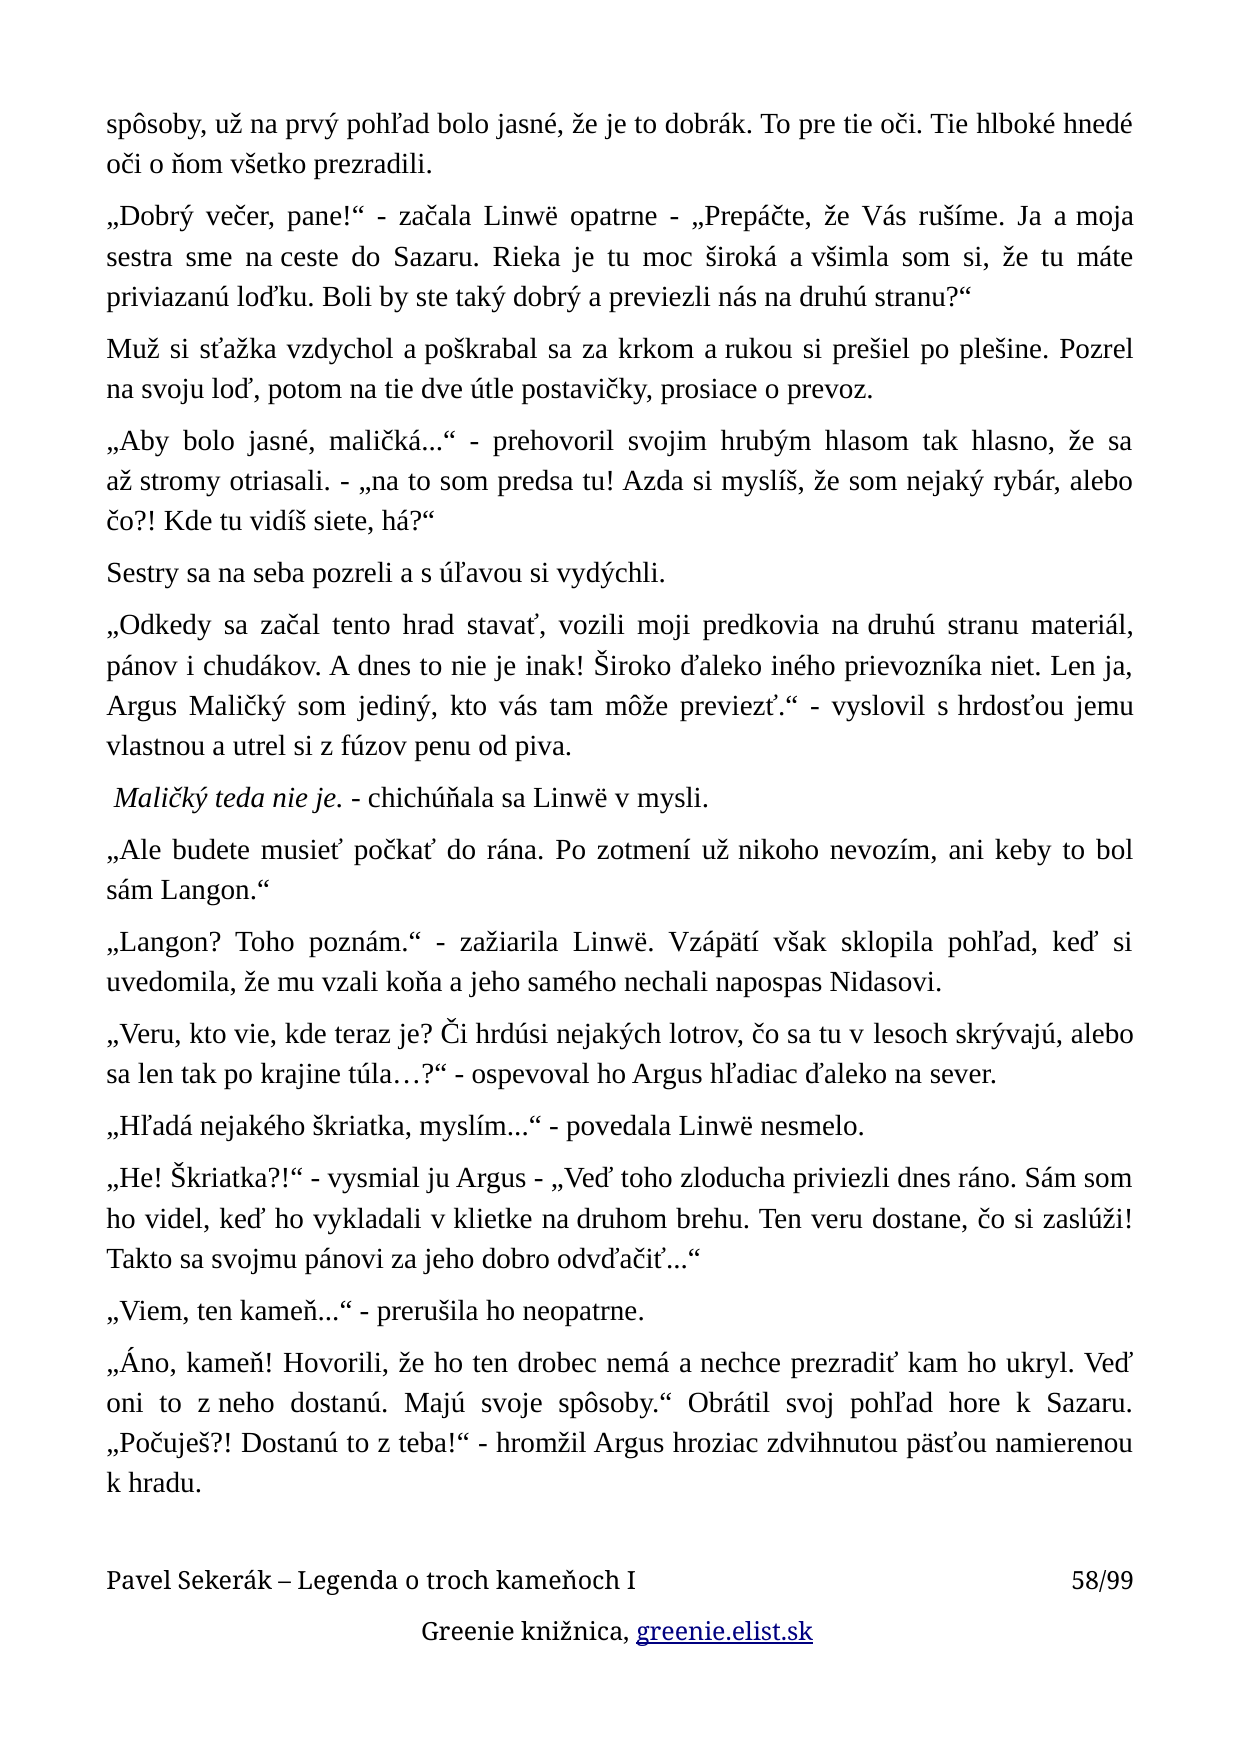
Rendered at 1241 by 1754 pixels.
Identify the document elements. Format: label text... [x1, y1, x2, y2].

text Muž si sťažka vzdychol a poškrabal sa za krkom a rukou si prešiel po plešine. Pozrel na svoju loď, potom na tie dve útle postavičky, prosiace o prevoz. [106, 331, 1134, 404]
text „Veru, kto vie, kde teraz je? Či hrdúsi nejakých lotrov, čo sa tu v lesoch skrývajú, alebo sa len tak po krajine túla…?“ - ospevoval ho Argus hľadiac ďaleko na sever. [106, 1016, 1134, 1090]
text Maličký teda nie je. - chichúňala sa Linwë v mysli. [106, 780, 1134, 813]
text „Aby bolo jasné, maličká...“ - prehovoril svojim hrubým hlasom tak hlasno, že sa až stromy otriasali. - „na to som predsa tu! Azda si myslíš, že som nejaký rybár, alebo čo?! Kde tu vidíš siete, há?“ [106, 423, 1134, 537]
text spôsoby, už na prvý pohľad bolo jasné, že je to dobrák. To pre tie oči. Tie hlboké hnedé oči o ňom všetko prezradili. [106, 106, 1134, 180]
text „Ale budete musieť počkať do rána. Po zotmení už nikoho nevozím, ani keby to bol sám Langon.“ [106, 832, 1134, 906]
text „Hľadá nejakého škriatka, myslím...“ - povedala Linwë nesmelo. [106, 1108, 1134, 1142]
text „Áno, kameň! Hovorili, že ho ten drobec nemá a nechce prezradiť kam ho ukryl. Veď oni to z neho dostanú. Majú svoje spôsoby.“ Obrátil svoj pohľad hore k Sazaru. „Počuješ?! Dostanú to z teba!“ - hromžil Argus hroziac zdvihnutou päsťou namierenou k hradu. [106, 1345, 1134, 1499]
text „He! Škriatka?!“ - vysmial ju Argus - „Veď toho zloducha priviezli dnes ráno. Sám som ho videl, keď ho vykladali v klietke na druhom brehu. Ten veru dostane, čo si zaslúži! Takto sa svojmu pánovi za jeho dobro odvďačiť...“ [106, 1161, 1134, 1274]
text „Langon? Toho poznám.“ - zažiarila Linwë. Vzápätí však sklopila pohľad, keď si uvedomila, že mu vzali koňa a jeho samého nechali napospas Nidasovi. [106, 924, 1134, 998]
text „Odkedy sa začal tento hrad stavať, vozili moji predkovia na druhú stranu materiál, pánov i chudákov. A dnes to nie je inak! Široko ďaleko iného prievozníka niet. Len ja, Argus Maličký som jediný, kto vás tam môže previezť.“ - vyslovil s hrdosťou jemu vlastnou a utrel si z fúzov penu od piva. [106, 607, 1134, 762]
text „Viem, ten kameň...“ - prerušila ho neopatrne. [106, 1293, 1134, 1326]
text „Dobrý večer, pane!“ - začala Linwë opatrne - „Prepáčte, že Vás rušíme. Ja a moja sestra sme na ceste do Sazaru. Rieka je tu moc široká a všimla som si, že tu máte priviazanú loďku. Boli by ste taký dobrý a previezli nás na druhú stranu?“ [106, 198, 1134, 312]
text Sestry sa na seba pozreli a s úľavou si vydýchli. [106, 555, 1134, 589]
